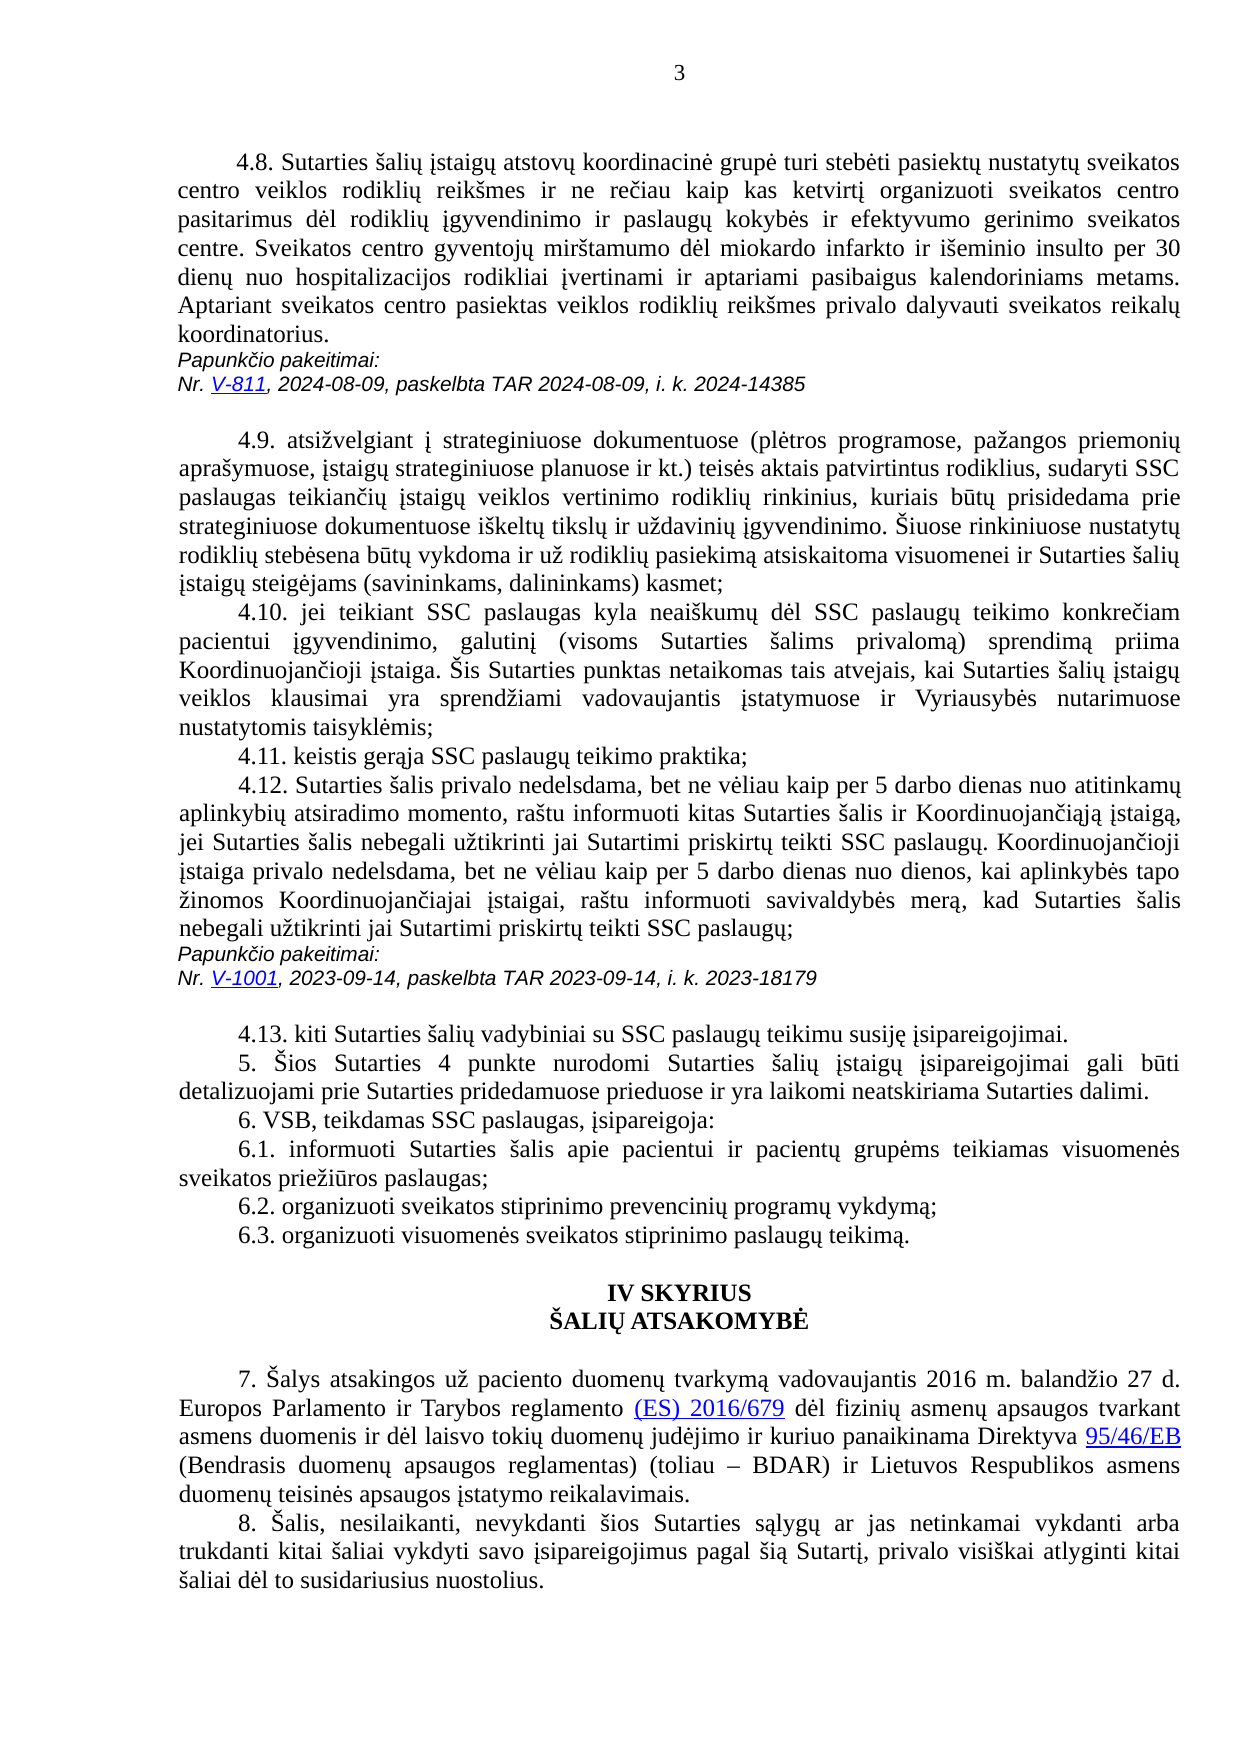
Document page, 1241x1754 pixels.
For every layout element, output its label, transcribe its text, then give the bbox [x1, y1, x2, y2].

text 6.2. organizuoti sveikatos stiprinimo prevencinių programų vykdymą; [179, 1191, 1181, 1220]
text 7. Šalys atsakingos už paciento duomenų tvarkymą vadovaujantis 2016 m. balandžio 27 d. Europos Parlamento ir Tarybos reglamento (ES) 2016/679 dėl fizinių asmenų apsaugos tvarkant asmens duomenis ir dėl laisvo tokių duomenų judėjimo ir kuriuo panaikinama Direktyva 95/46/EB (Bendrasis duomenų apsaugos reglamentas) (toliau – BDAR) ir Lietuvos Respublikos asmens duomenų teisinės apsaugos įstatymo reikalavimais. [179, 1364, 1181, 1508]
text 5. Šios Sutarties 4 punkte nurodomi Sutarties šalių įstaigų įsipareigojimai gali būti detalizuojami prie Sutarties pridedamuose prieduose ir yra laikomi neatskiriama Sutarties dalimi. [179, 1048, 1181, 1105]
text ŠALIŲ ATSAKOMYBĖ [177, 1306, 1181, 1335]
text 4.9. atsižvelgiant į strateginiuose dokumentuose (plėtros programose, pažangos priemonių aprašymuose, įstaigų strateginiuose planuose ir kt.) teisės aktais patvirtintus rodiklius, sudaryti SSC paslaugas teikiančių įstaigų veiklos vertinimo rodiklių rinkinius, kuriais būtų prisidedama prie strateginiuose dokumentuose iškeltų tikslų ir uždavinių įgyvendinimo. Šiuose rinkiniuose nustatytų rodiklių stebėsena būtų vykdoma ir už rodiklių pasiekimą atsiskaitoma visuomenei ir Sutarties šalių įstaigų steigėjams (savininkams, dalininkams) kasmet; [179, 425, 1181, 597]
text IV SKYRIUS [177, 1278, 1181, 1306]
text Papunkčio pakeitimai: [177, 942, 1181, 966]
text 8. Šalis, nesilaikanti, nevykdanti šios Sutarties sąlygų ar jas netinkamai vykdanti arba trukdanti kitai šaliai vykdyti savo įsipareigojimus pagal šią Sutartį, privalo visiškai atlyginti kitai šaliai dėl to susidariusius nuostolius. [179, 1508, 1181, 1594]
text 4.12. Sutarties šalis privalo nedelsdama, bet ne vėliau kaip per 5 darbo dienas nuo atitinkamų aplinkybių atsiradimo momento, raštu informuoti kitas Sutarties šalis ir Koordinuojančiąją įstaigą, jei Sutarties šalis nebegali užtikrinti jai Sutartimi priskirtų teikti SSC paslaugų. Koordinuojančioji įstaiga privalo nedelsdama, bet ne vėliau kaip per 5 darbo dienas nuo dienos, kai aplinkybės tapo žinomos Koordinuojančiajai įstaigai, raštu informuoti savivaldybės merą, kad Sutarties šalis nebegali užtikrinti jai Sutartimi priskirtų teikti SSC paslaugų; [179, 770, 1181, 942]
text 4.10. jei teikiant SSC paslaugas kyla neaiškumų dėl SSC paslaugų teikimo konkrečiam pacientui įgyvendinimo, galutinį (visoms Sutarties šalims privalomą) sprendimą priima Koordinuojančioji įstaiga. Šis Sutarties punktas netaikomas tais atvejais, kai Sutarties šalių įstaigų veiklos klausimai yra sprendžiami vadovaujantis įstatymuose ir Vyriausybės nutarimuose nustatytomis taisyklėmis; [179, 597, 1181, 741]
text 6.3. organizuoti visuomenės sveikatos stiprinimo paslaugų teikimą. [179, 1220, 1181, 1249]
text 4.13. kiti Sutarties šalių vadybiniai su SSC paslaugų teikimu susiję įsipareigojimai. [179, 1019, 1181, 1048]
text 4.11. keistis gerąja SSC paslaugų teikimo praktika; [179, 741, 1181, 770]
text Nr. V-811, 2024-08-09, paskelbta TAR 2024-08-09, i. k. 2024-14385 [177, 372, 1181, 396]
text 4.8. Sutarties šalių įstaigų atstovų koordinacinė grupė turi stebėti pasiektų nustatytų sveikatos centro veiklos rodiklių reikšmes ir ne rečiau kaip kas ketvirtį organizuoti sveikatos centro pasitarimus dėl rodiklių įgyvendinimo ir paslaugų kokybės ir efektyvumo gerinimo sveikatos centre. Sveikatos centro gyventojų mirštamumo dėl miokardo infarkto ir išeminio insulto per 30 dienų nuo hospitalizacijos rodikliai įvertinami ir aptariami pasibaigus kalendoriniams metams. Aptariant sveikatos centro pasiektas veiklos rodiklių reikšmes privalo dalyvauti sveikatos reikalų koordinatorius. [177, 147, 1181, 348]
text 6. VSB, teikdamas SSC paslaugas, įsipareigoja: [179, 1105, 1181, 1134]
text Papunkčio pakeitimai: [177, 348, 1181, 372]
text 6.1. informuoti Sutarties šalis apie pacientui ir pacientų grupėms teikiamas visuomenės sveikatos priežiūros paslaugas; [179, 1134, 1181, 1191]
text Nr. V-1001, 2023-09-14, paskelbta TAR 2023-09-14, i. k. 2023-18179 [177, 966, 1181, 990]
